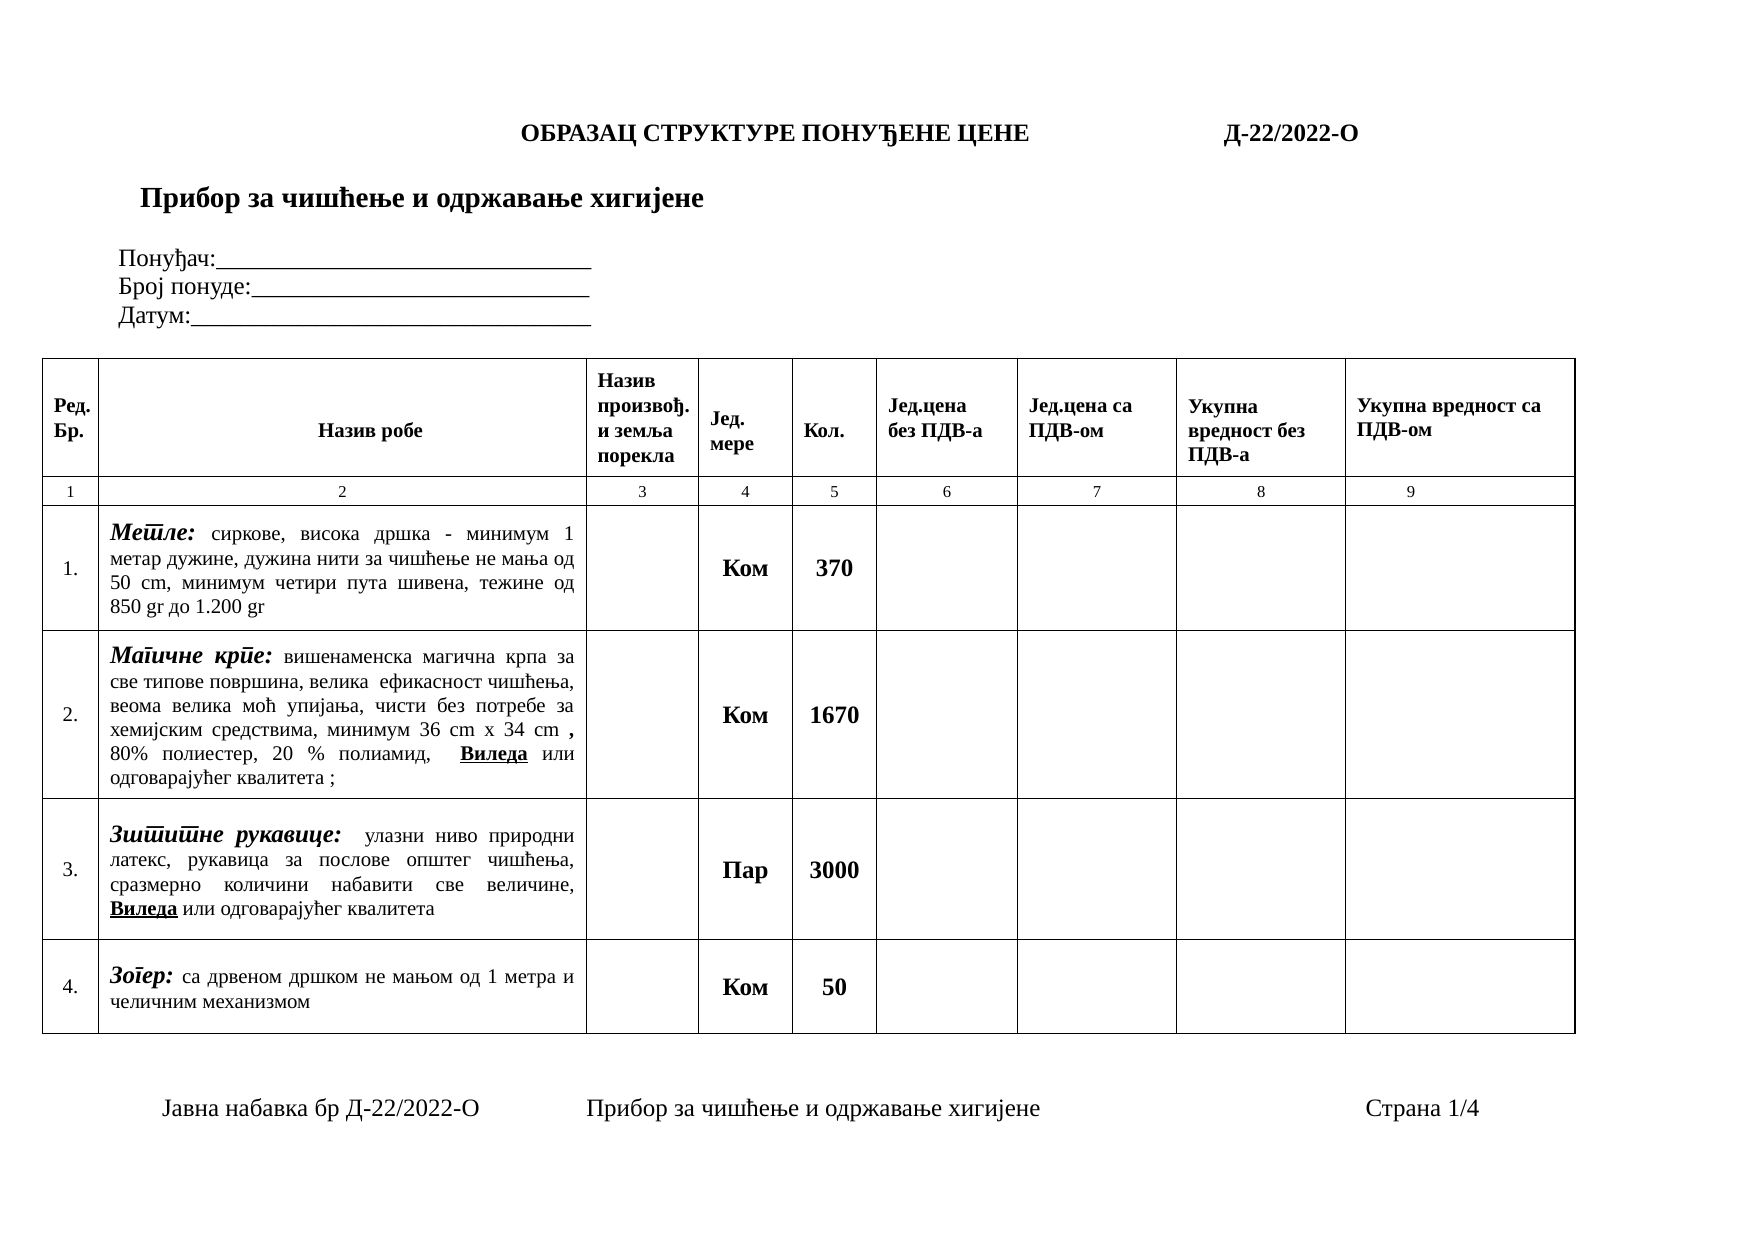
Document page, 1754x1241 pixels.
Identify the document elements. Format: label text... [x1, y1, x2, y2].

table_cell 7 [1018, 477, 1176, 505]
table_cell [587, 799, 698, 939]
table_cell [877, 940, 1017, 1033]
table_cell 4 [699, 477, 792, 505]
table_cell [1177, 799, 1345, 939]
table_cell Зштитне рукавице: улазни ниво природни латекс, рукавица за послове општег чишћења, сразмерно количини набавити све величине, Виледa или одговарајућег квалитета [99, 799, 586, 939]
table_cell [1346, 940, 1574, 1033]
table_cell [1018, 799, 1176, 939]
table_cell 3000 [793, 799, 876, 939]
table_cell 50 [793, 940, 876, 1033]
table_cell [1346, 799, 1574, 939]
table_header Јед. мере [699, 359, 792, 476]
table_cell [1018, 506, 1176, 629]
text Датум:________________________________ [118, 300, 1692, 329]
table_cell Метле: сиркове, висока дршка - минимум 1 метар дужине, дужина нити за чишћење не мања од 50 cm, минимум четири пута шивена, тежине од 850 gr до 1.200 gr [99, 506, 586, 629]
table_cell [587, 940, 698, 1033]
table_cell Ком [699, 631, 792, 798]
table_cell [587, 631, 698, 798]
table_cell Магичне крпе: вишенаменска магична крпа за све типове површина, велика ефикасност чишћења, веома велика моћ упијања, чисти без потребе за хемијским средствима, минимум 36 cm x 34 cm , 80% полиестер, 20 % полиамид, Виледa или одговарајућег квалитета ; [99, 631, 586, 798]
table_cell 2. [43, 631, 98, 798]
text ОБРАЗАЦ СТРУКТУРЕ ПОНУЂЕНЕ ЦЕНЕ Д-22/2022-О [118, 118, 1636, 147]
table_cell Зогер: са дрвеном дршком не мањом од 1 метра и челичним механизмом [99, 940, 586, 1033]
table_cell [1177, 506, 1345, 629]
table_header Јед.цена са ПДВ-ом [1018, 359, 1176, 476]
table_cell [877, 506, 1017, 629]
table_cell 1 [43, 477, 98, 505]
table_header Укупна вредност са ПДВ-ом [1346, 359, 1574, 476]
text Број понуде:___________________________ [118, 271, 1692, 300]
table_cell [1177, 631, 1345, 798]
table_header Назив произвођ. и земља порекла [587, 359, 698, 476]
table_cell [1018, 940, 1176, 1033]
table_cell [1346, 631, 1574, 798]
table_header Ред. Бр. [43, 359, 98, 476]
table_cell [877, 799, 1017, 939]
text Прибор за чишћење и одржавање хигијене [118, 180, 1636, 214]
table_cell 4. [43, 940, 98, 1033]
table_cell 2 [99, 477, 586, 505]
table_header Укупна вредност без ПДВ-а [1177, 359, 1345, 476]
table_cell [1346, 506, 1574, 629]
table_cell 3. [43, 799, 98, 939]
text Понуђач:______________________________ [118, 243, 1692, 271]
table_cell 5 [793, 477, 876, 505]
table_cell 3 [587, 477, 698, 505]
table_header Јед.цена без ПДВ-а [877, 359, 1017, 476]
table_cell Ком [699, 506, 792, 629]
table_cell 1. [43, 506, 98, 629]
table_header Кол. [793, 359, 876, 476]
table_cell 8 [1177, 477, 1345, 505]
table_header Назив робе [99, 359, 586, 476]
table_cell Ком [699, 940, 792, 1033]
table_cell [1177, 940, 1345, 1033]
table_cell 1670 [793, 631, 876, 798]
table_cell [1018, 631, 1176, 798]
table_cell 370 [793, 506, 876, 629]
table_cell [587, 506, 698, 629]
table_cell Пар [699, 799, 792, 939]
table_cell 9 [1346, 477, 1574, 505]
table_cell 6 [877, 477, 1017, 505]
table_cell [877, 631, 1017, 798]
